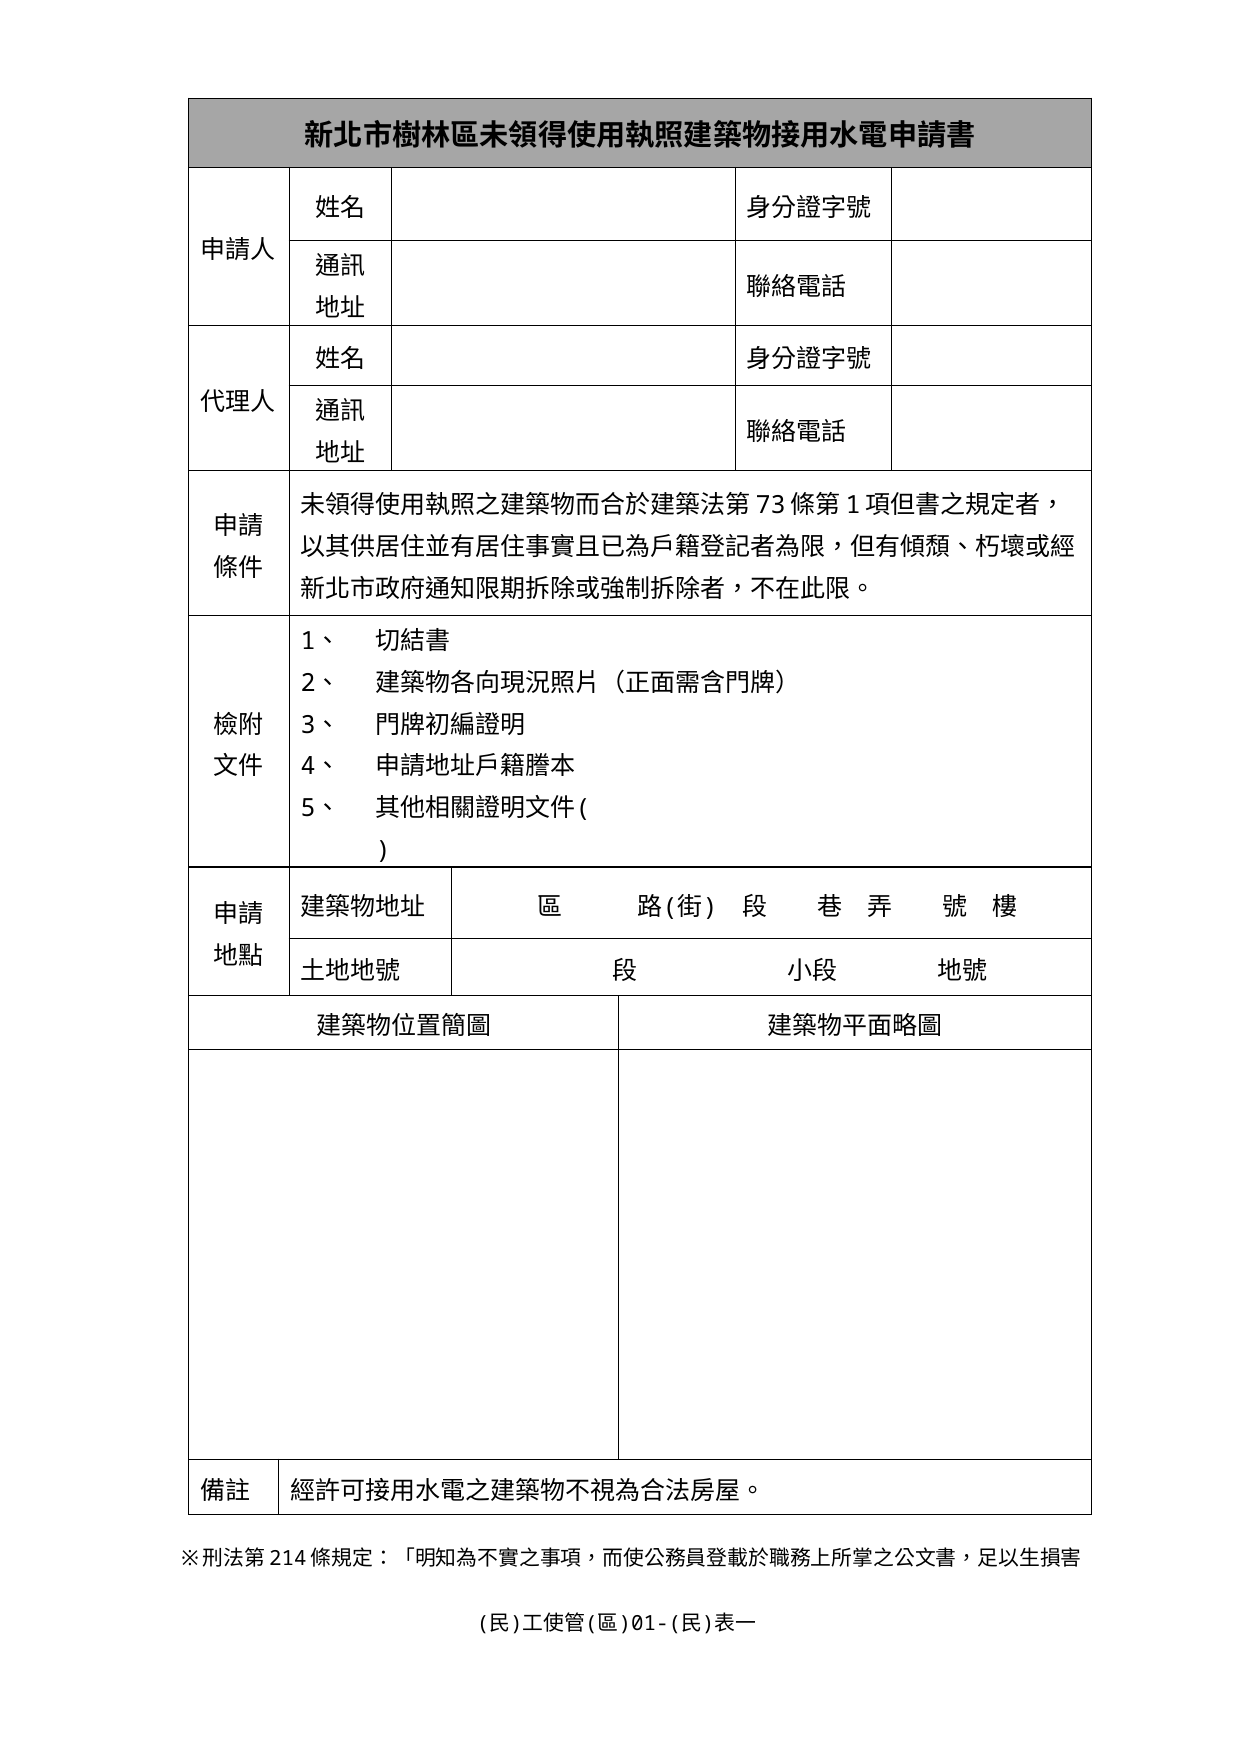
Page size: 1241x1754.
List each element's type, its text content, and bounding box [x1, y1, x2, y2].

table_cell [392, 326, 735, 385]
table_cell 通訊 地址 [290, 386, 391, 470]
table_cell [892, 168, 1091, 240]
table_cell 通訊 地址 [290, 241, 391, 324]
table_cell [619, 1050, 1091, 1458]
table_cell 建築物地址 [290, 868, 451, 938]
table_cell 段 小段 地號 [452, 939, 1091, 995]
table_cell 建築物平面略圖 [619, 996, 1091, 1048]
table_cell 聯絡電話 [736, 386, 891, 470]
table_cell 申請人 [189, 168, 289, 324]
table_header 新北市樹林區未領得使用執照建築物接用水電申請書 [189, 99, 1091, 167]
table_cell [392, 386, 735, 470]
table_cell 申請 條件 [189, 471, 289, 615]
table_cell 身分證字號 [736, 168, 891, 240]
table_cell [892, 241, 1091, 324]
text ※刑法第214條規定：「明知為不實之事項，而使公務員登載於職務上所掌之公文書，足以生損害 [177, 1514, 1092, 1577]
table_cell [392, 168, 735, 240]
table_cell 建築物位置簡圖 [189, 996, 618, 1048]
table_cell 未領得使用執照之建築物而合於建築法第73條第1項但書之規定者，以其供居住並有居住事實且已為戶籍登記者為限，但有傾頹、朽壞或經新北市政府通知限期拆除或強制拆除者，不在此限。 [290, 471, 1091, 615]
table_cell 備註 [189, 1460, 278, 1513]
table_cell [189, 1050, 618, 1458]
table_cell 代理人 [189, 326, 289, 470]
table_cell 姓名 [290, 168, 391, 240]
table_cell 區 路(街) 段 巷 弄 號 樓 [452, 868, 1091, 938]
table_cell [892, 386, 1091, 470]
table_cell 身分證字號 [736, 326, 891, 385]
table_cell 聯絡電話 [736, 241, 891, 324]
table_cell 土地地號 [290, 939, 451, 995]
table_cell [392, 241, 735, 324]
table_cell 姓名 [290, 326, 391, 385]
table_cell 經許可接用水電之建築物不視為合法房屋。 [279, 1460, 1091, 1513]
table_cell 申請 地點 [189, 868, 289, 995]
table_cell [892, 326, 1091, 385]
table_cell 檢附 文件 [189, 616, 289, 866]
table_cell 切結書 建築物各向現況照片（正面需含門牌） 門牌初編證明 申請地址戶籍謄本 其他相關證明文件( ) [290, 616, 1091, 866]
